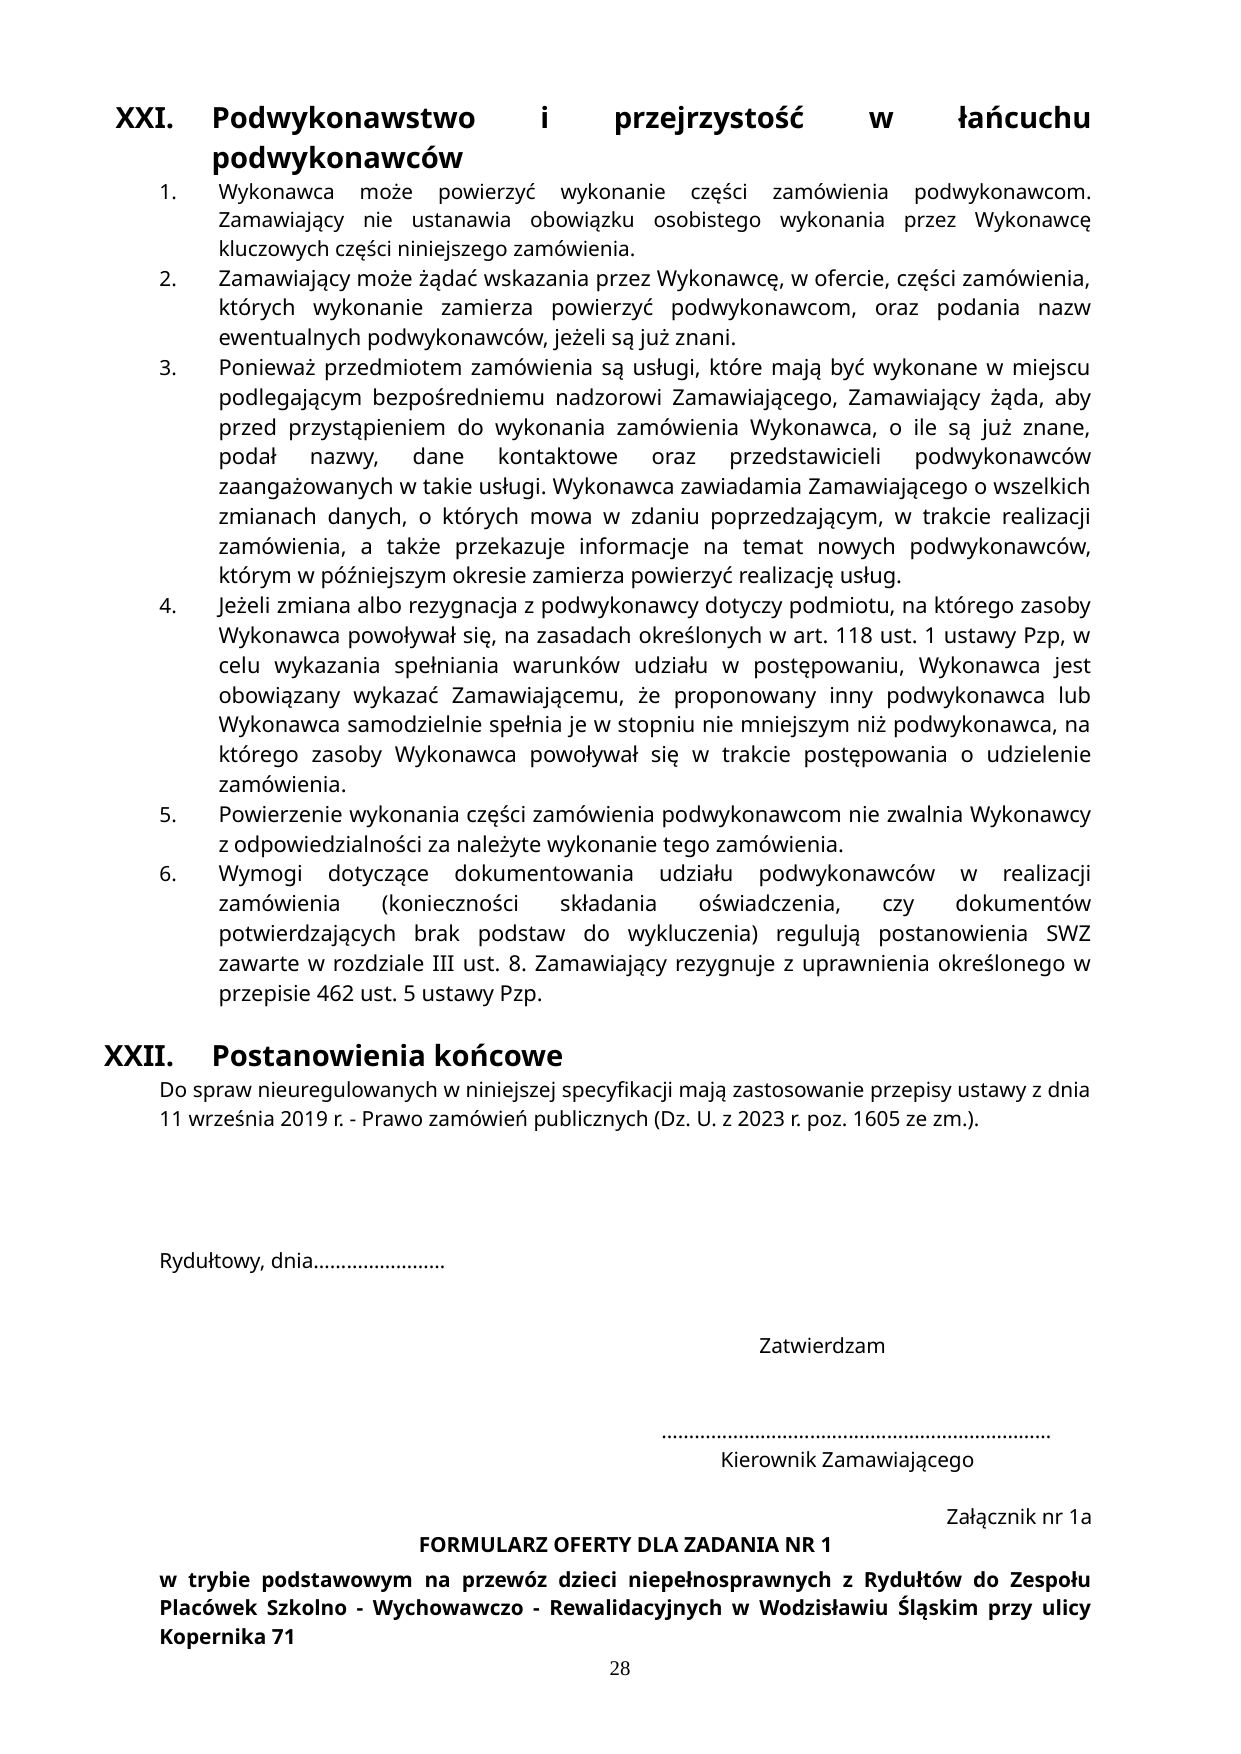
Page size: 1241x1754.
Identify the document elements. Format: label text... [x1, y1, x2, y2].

text ……………………………..……………………………… [159, 1417, 1092, 1445]
text Zatwierdzam [159, 1303, 1092, 1360]
list Ponieważ przedmiotem zamówienia są usługi, które mają być wykonane w miejscu podlegającym bezpośredniemu nadzorowi Zamawiającego, Zamawiający żąda, aby przed przystąpieniem do wykonania zamówienia Wykonawca, o ile są już znane, podał nazwy, dane kontaktowe oraz przedstawicieli podwykonawców zaangażowanych w takie usługi. Wykonawca zawiadamia Zamawiającego o wszelkich zmianach danych, o których mowa w zdaniu poprzedzającym, w trakcie realizacji zamówienia, a także przekazuje informacje na temat nowych podwykonawców, którym w późniejszym okresie zamierza powierzyć realizację usług. [159, 352, 1092, 590]
list Wymogi dotyczące dokumentowania udziału podwykonawców w realizacji zamówienia (konieczności składania oświadczenia, czy dokumentów potwierdzających brak podstaw do wykluczenia) regulują postanowienia SWZ zawarte w rozdziale III ust. 8. Zamawiający rezygnuje z uprawnienia określonego w przepisie 462 ust. 5 ustawy Pzp. [159, 858, 1092, 1007]
list Jeżeli zmiana albo rezygnacja z podwykonawcy dotyczy podmiotu, na którego zasoby Wykonawca powoływał się, na zasadach określonych w art. 118 ust. 1 ustawy Pzp, w celu wykazania spełniania warunków udziału w postępowaniu, Wykonawca jest obowiązany wykazać Zamawiającemu, że proponowany inny podwykonawca lub Wykonawca samodzielnie spełnia je w stopniu nie mniejszym niż podwykonawca, na którego zasoby Wykonawca powoływał się w trakcie postępowania o udzielenie zamówienia. [159, 590, 1092, 799]
text Kierownik Zamawiającego [159, 1445, 1092, 1473]
text FORMULARZ OFERTY DLA ZADANIA NR 1 [159, 1530, 1092, 1559]
subtitle Postanowienia końcowe [174, 1036, 1092, 1075]
list Wykonawca może powierzyć wykonanie części zamówienia podwykonawcom. Zamawiający nie ustanawia obowiązku osobistego wykonania przez Wykonawcę kluczowych części niniejszego zamówienia. [159, 177, 1092, 262]
text w trybie podstawowym na przewóz dzieci niepełnosprawnych z Rydułtów do Zespołu Placówek Szkolno - Wychowawczo - Rewalidacyjnych w Wodzisławiu Śląskim przy ulicy Kopernika 71 [159, 1565, 1092, 1650]
subtitle Podwykonawstwo i przejrzystość w łańcuchu podwykonawców [174, 98, 1092, 177]
list Powierzenie wykonania części zamówienia podwykonawcom nie zwalnia Wykonawcy z odpowiedzialności za należyte wykonanie tego zamówienia. [159, 799, 1092, 858]
text Załącznik nr 1a [159, 1502, 1092, 1530]
text Rydułtowy, dnia…………………… [159, 1246, 1092, 1274]
list Zamawiający może żądać wskazania przez Wykonawcę, w ofercie, części zamówienia, których wykonanie zamierza powierzyć podwykonawcom, oraz podania nazw ewentualnych podwykonawców, jeżeli są już znani. [159, 262, 1092, 352]
text Do spraw nieuregulowanych w niniejszej specyfikacji mają zastosowanie przepisy ustawy z dnia 11 września 2019 r. - Prawo zamówień publicznych (Dz. U. z 2023 r. poz. 1605 ze zm.). [159, 1075, 1092, 1132]
